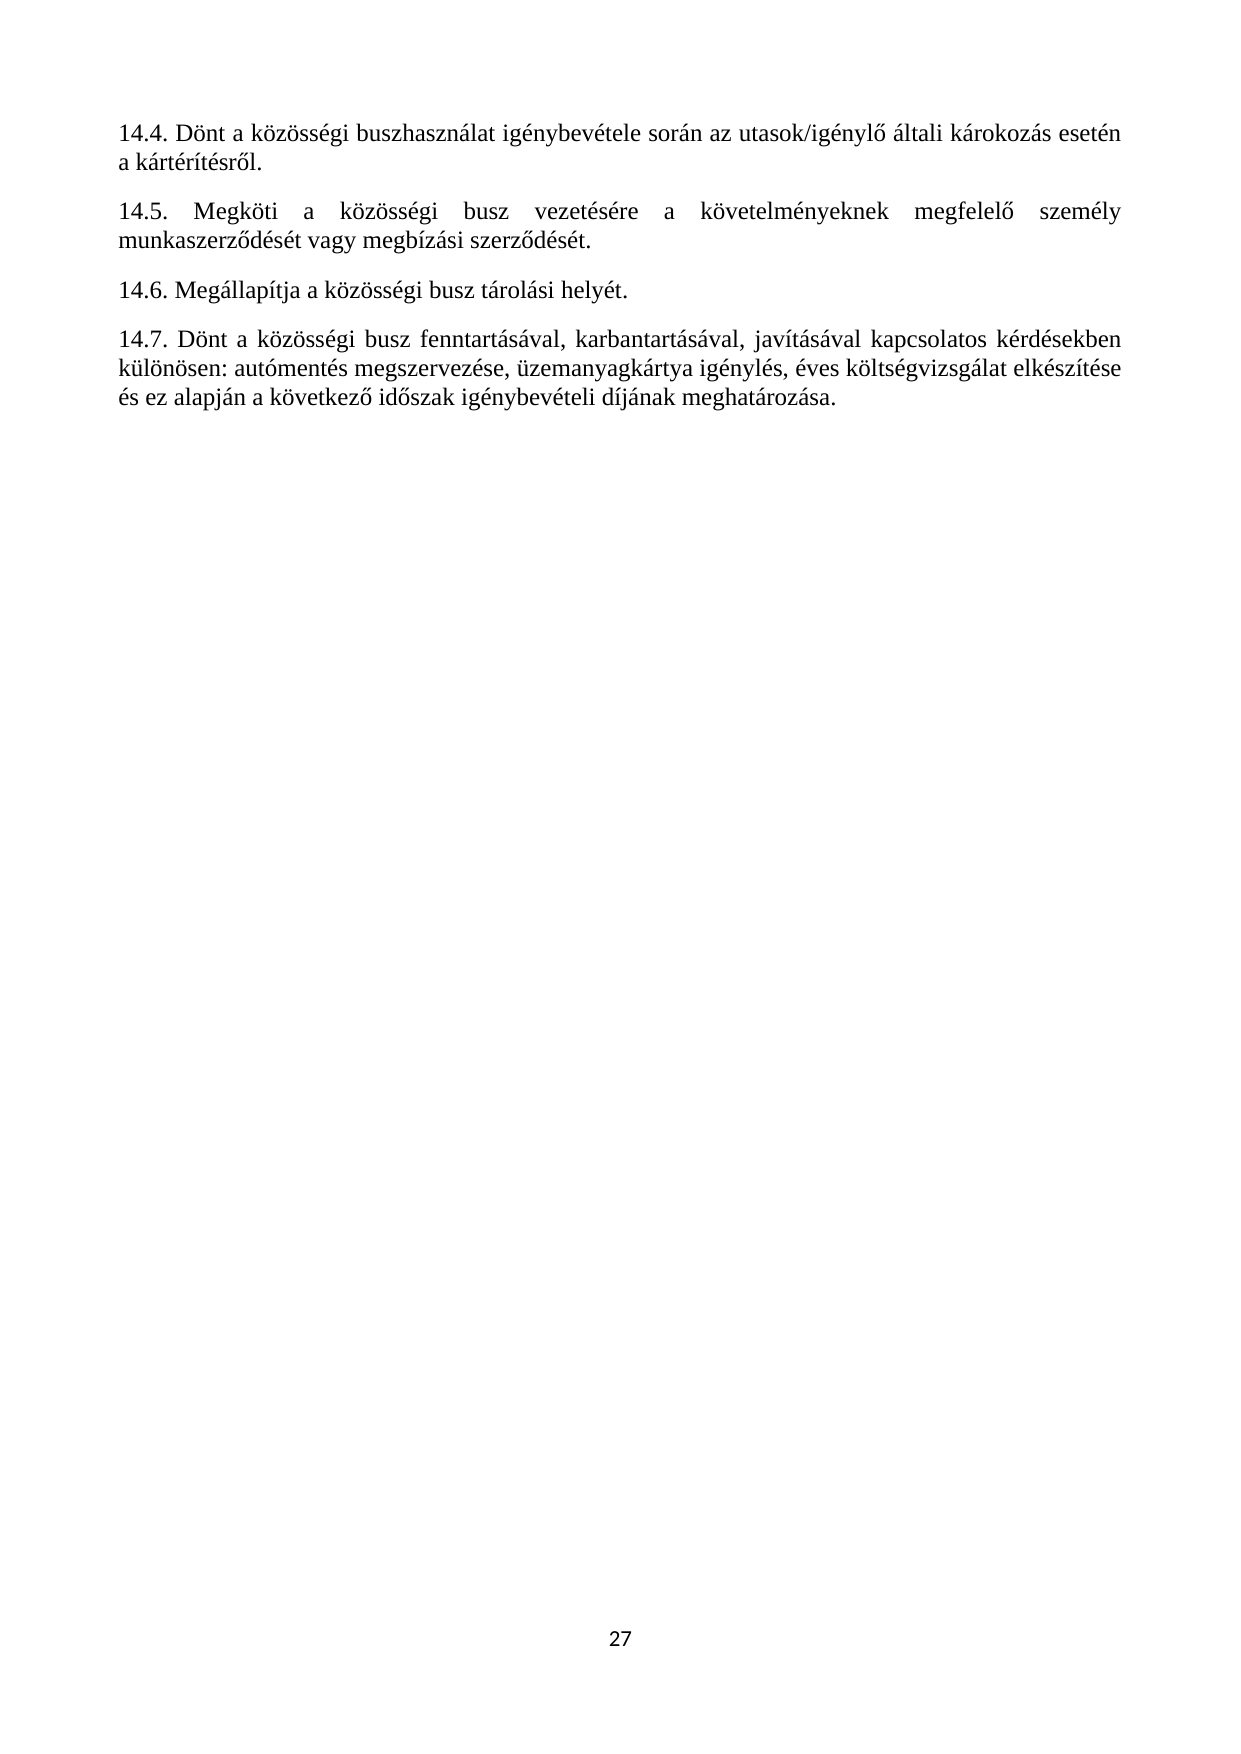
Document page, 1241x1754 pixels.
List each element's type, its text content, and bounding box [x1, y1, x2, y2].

text 14.4. Dönt a közösségi buszhasználat igénybevétele során az utasok/igénylő általi károkozás esetén a kártérítésről. [118, 118, 1122, 176]
text 14.5. Megköti a közösségi busz vezetésére a követelményeknek megfelelő személy munkaszerződését vagy megbízási szerződését. [118, 196, 1122, 254]
text 14.6. Megállapítja a közösségi busz tárolási helyét. [118, 275, 1122, 303]
text 14.7. Dönt a közösségi busz fenntartásával, karbantartásával, javításával kapcsolatos kérdésekben különösen: autómentés megszervezése, üzemanyagkártya igénylés, éves költségvizsgálat elkészítése és ez alapján a következő időszak igénybevételi díjának meghatározása. [118, 324, 1122, 411]
